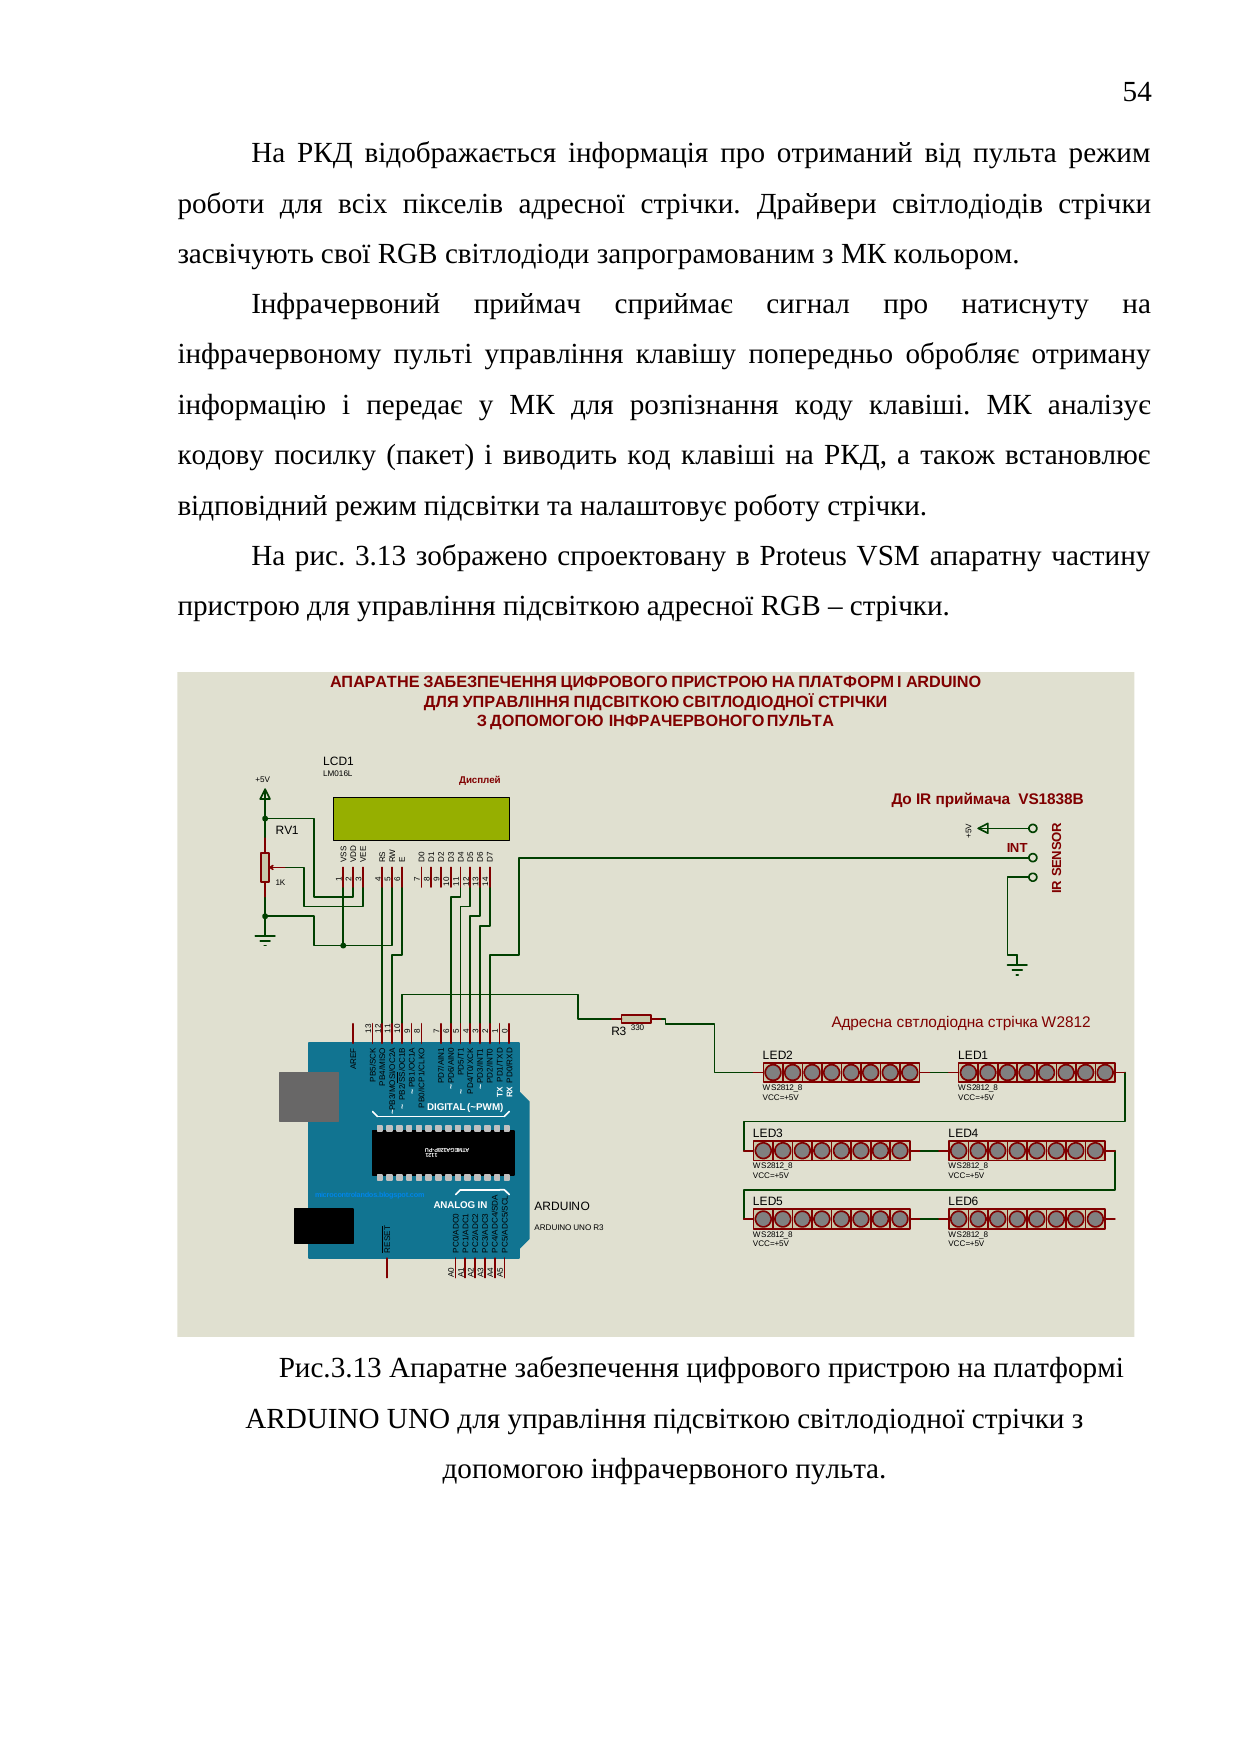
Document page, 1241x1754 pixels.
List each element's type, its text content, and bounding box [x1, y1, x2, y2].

text На РКД відображається інформація про отриманий від пульта режим роботи для всіх пікселів адресної стрічки. Драйвери світлодіодів стрічки засвічують свої RGB світлодіоди запрограмованим з МК кольором. [177, 135, 1152, 269]
text На рис. 3.13 зображено спроектовану в Proteus VSM апаратну частину пристрою для управління підсвіткою адресної RGB – стрічки. [177, 538, 1152, 622]
text Рис.3.13 Апаратне забезпечення цифрового пристрою на платформі ARDUINO UNO для управління підсвіткою світлодіодної стрічки з допомогою інфрачервоного пульта. [177, 1351, 1152, 1485]
text Інфрачервоний приймач сприймає сигнал про натиснуту на інфрачервоному пульті управління клавішу попередньо обробляє отриману інформацію і передає у МК для розпізнання коду клавіші. МК аналізує кодову посилку (пакет) і виводить код клавіші на РКД, а також встановлює відповідний режим підсвітки та налаштовує роботу стрічки. [177, 286, 1152, 521]
